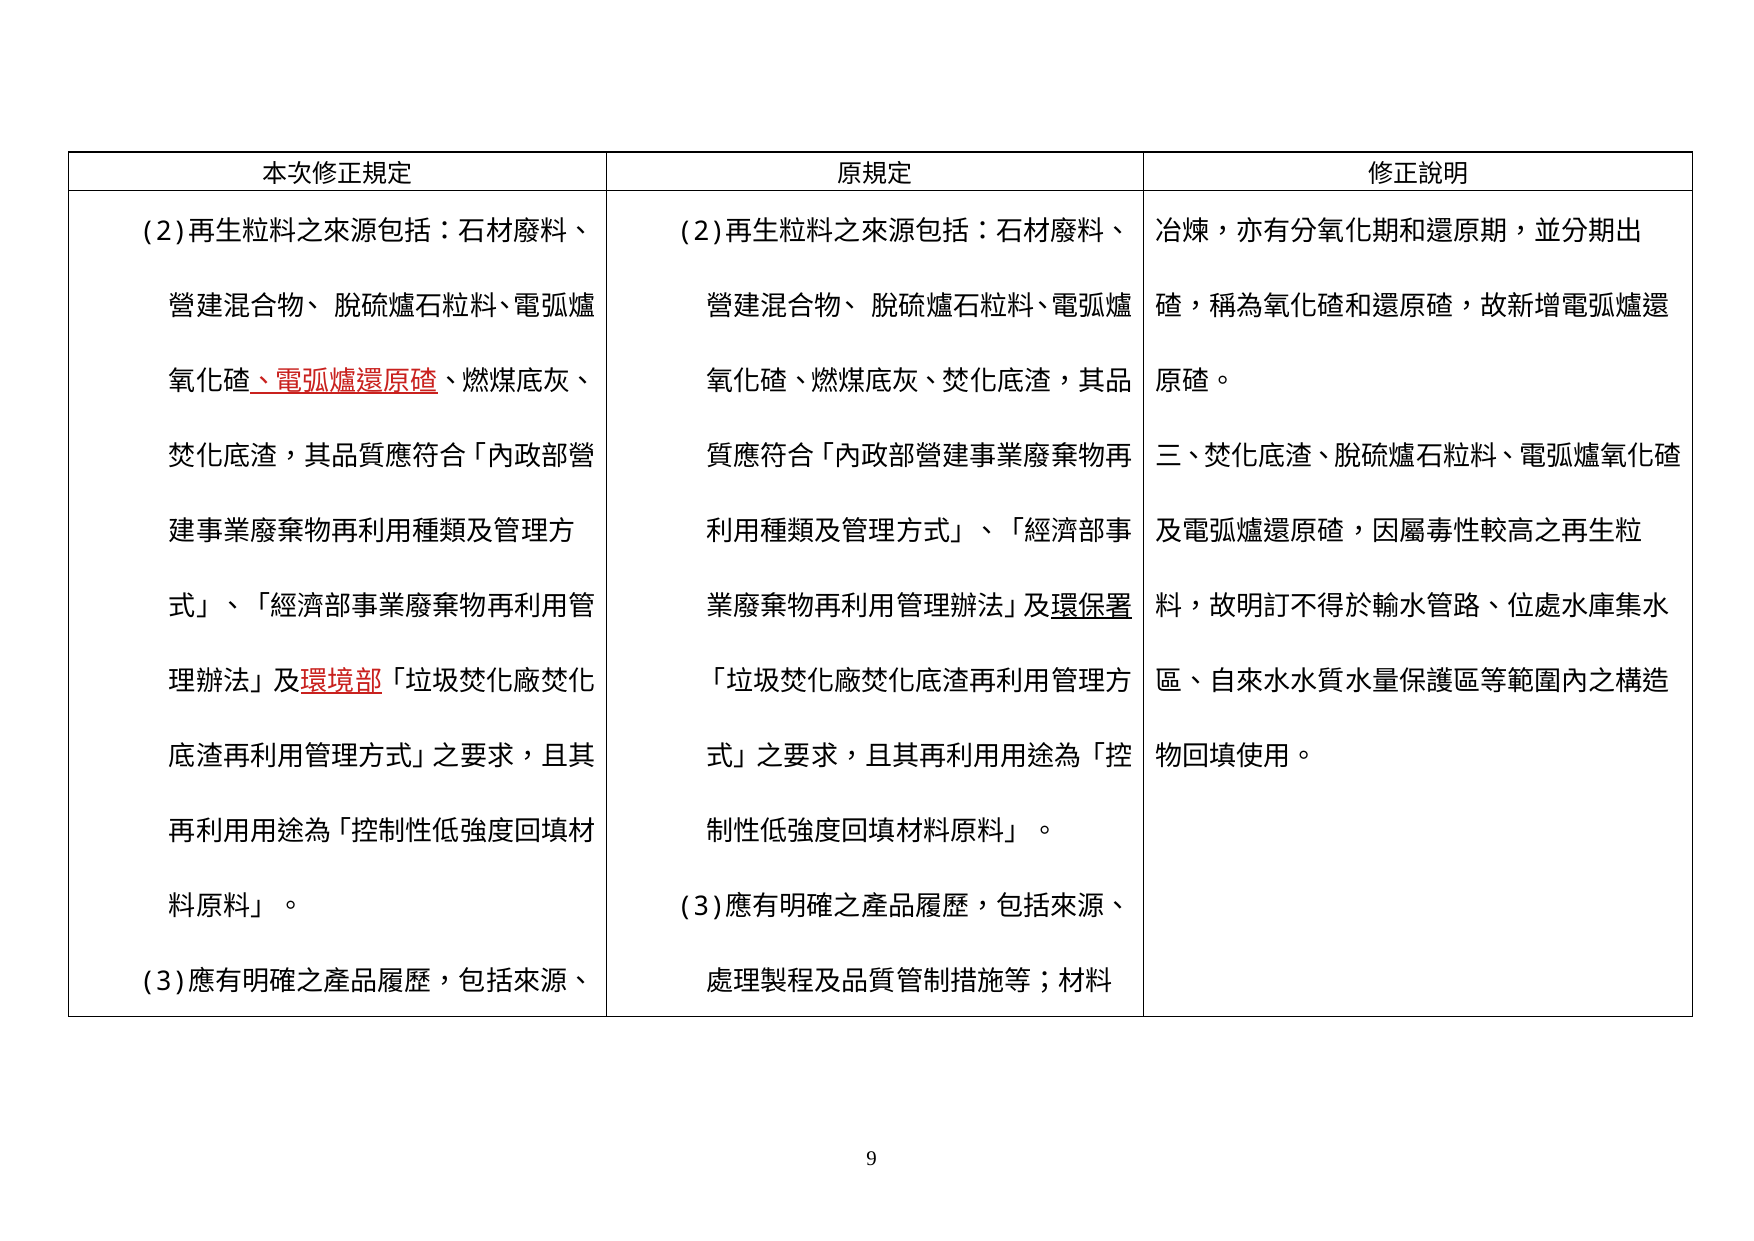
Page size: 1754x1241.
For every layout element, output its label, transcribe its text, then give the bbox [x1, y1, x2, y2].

table_cell (2)再生粒料之來源包括：石材廢料、營建混合物、 脫硫爐石粒料、電弧爐氧化碴、燃煤底灰、焚化底渣，其品質應符合「內政部營建事業廢棄物再利用種類及管理方式」、「經濟部事業廢棄物再利用管理辦法」及環保署「垃圾焚化廠焚化底渣再利用管理方式」之要求，且其再利用用途為「控制性低強度回填材料原料」。 (3)應有明確之產品履歷，包括來源、處理製程及品質管制措施等；材料 [607, 191, 1143, 1016]
table_header 原規定 [607, 153, 1143, 190]
table_cell (2)再生粒料之來源包括：石材廢料、營建混合物、 脫硫爐石粒料、電弧爐氧化碴、電弧爐還原碴、燃煤底灰、焚化底渣，其品質應符合「內政部營建事業廢棄物再利用種類及管理方式」、「經濟部事業廢棄物再利用管理辦法」及環境部「垃圾焚化廠焚化底渣再利用管理方式」之要求，且其再利用用途為「控制性低強度回填材料原料」。 (3)應有明確之產品履歷，包括來源、 [69, 191, 606, 1016]
table_header 修正說明 [1144, 153, 1692, 190]
table_header 本次修正規定 [69, 153, 606, 190]
table_cell 冶煉，亦有分氧化期和還原期，並分期出碴，稱為氧化碴和還原碴，故新增電弧爐還原碴。 三、焚化底渣、脫硫爐石粒料、電弧爐氧化碴及電弧爐還原碴，因屬毒性較高之再生粒料，故明訂不得於輸水管路、位處水庫集水區、自來水水質水量保護區等範圍內之構造物回填使用。 [1144, 191, 1692, 1016]
